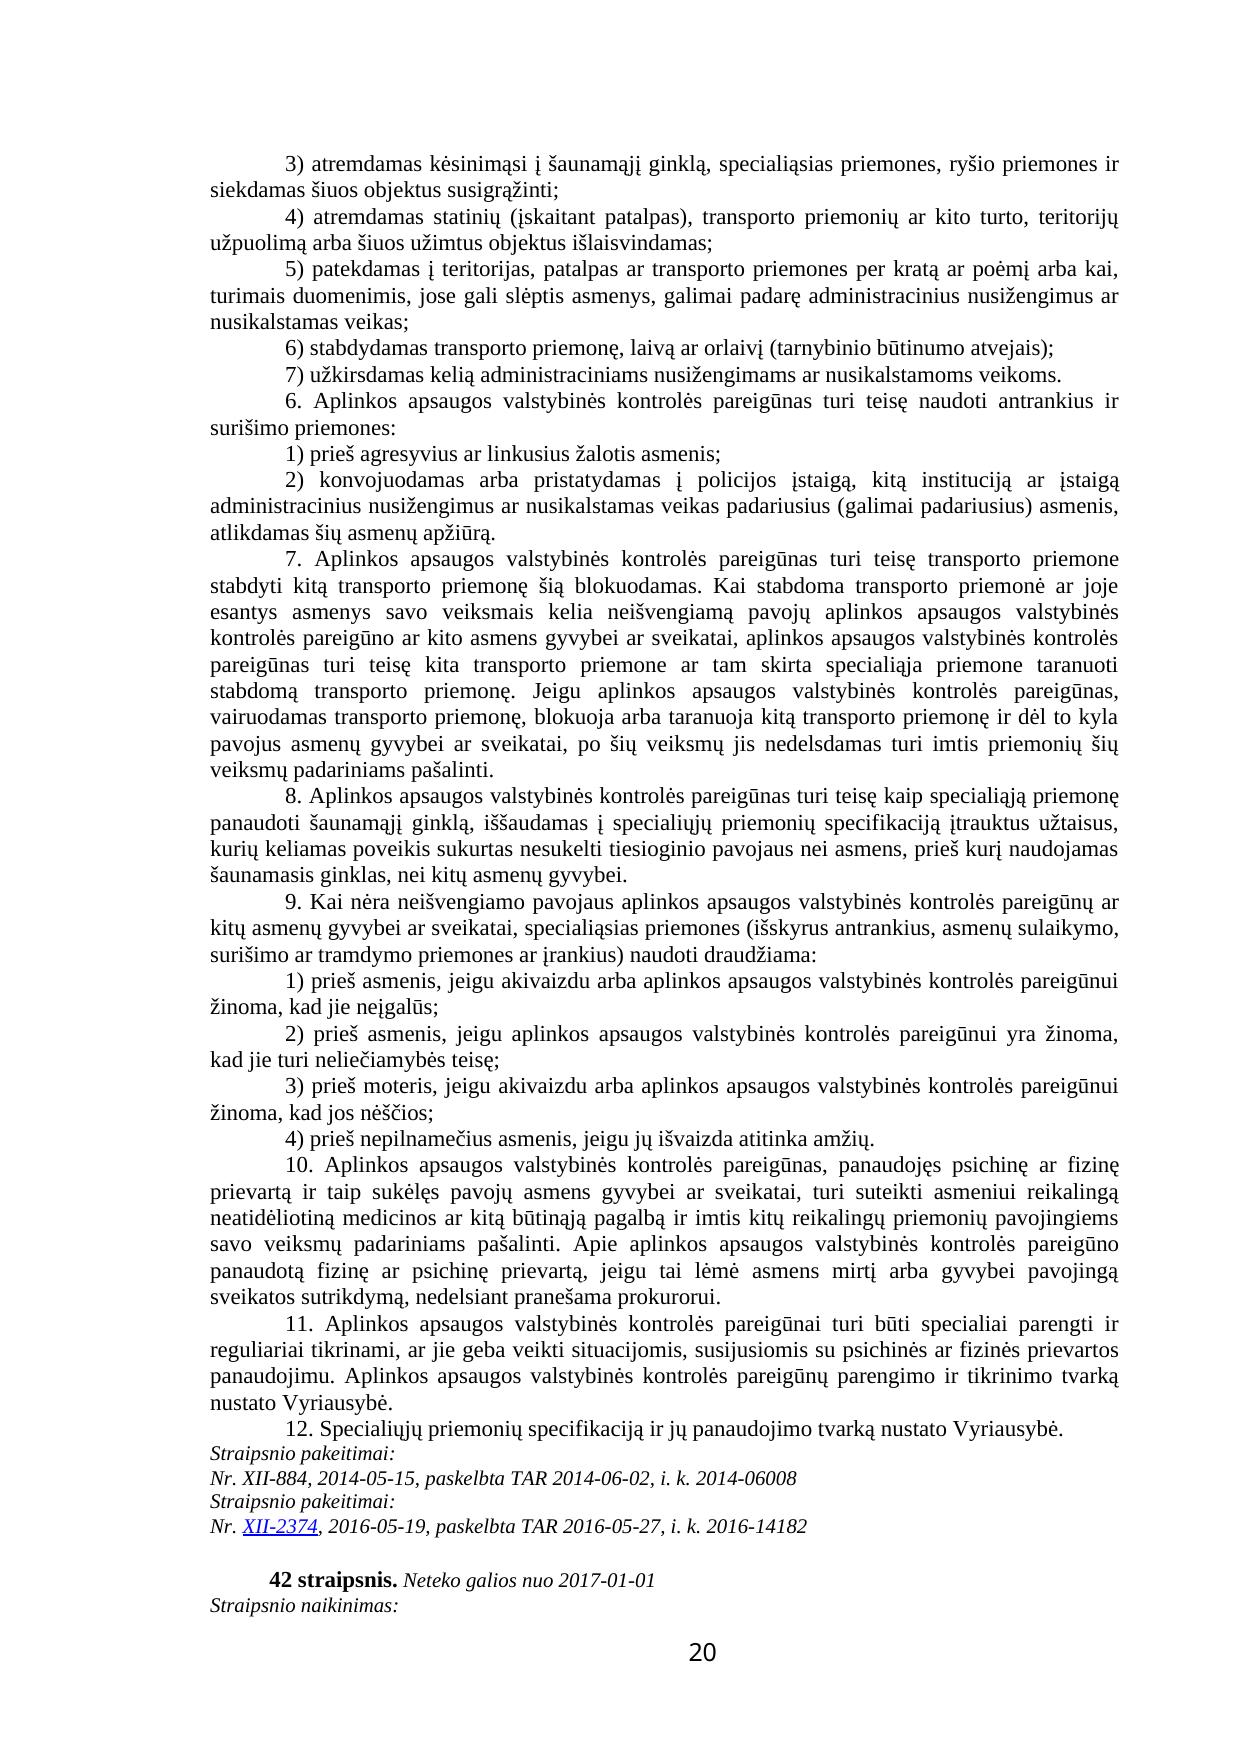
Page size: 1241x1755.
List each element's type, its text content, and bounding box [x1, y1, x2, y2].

text 42 straipsnis. Neteko galios nuo 2017-01-01 [210, 1566, 1120, 1593]
text Straipsnio pakeitimai: [210, 1489, 1120, 1513]
text 7. Aplinkos apsaugos valstybinės kontrolės pareigūnas turi teisę transporto priemone stabdyti kitą transporto priemonę šią blokuodamas. Kai stabdoma transporto priemonė ar joje esantys asmenys savo veiksmais kelia neišvengiamą pavojų aplinkos apsaugos valstybinės kontrolės pareigūno ar kito asmens gyvybei ar sveikatai, aplinkos apsaugos valstybinės kontrolės pareigūnas turi teisę kita transporto priemone ar tam skirta specialiąja priemone taranuoti stabdomą transporto priemonę. Jeigu aplinkos apsaugos valstybinės kontrolės pareigūnas, vairuodamas transporto priemonę, blokuoja arba taranuoja kitą transporto priemonę ir dėl to kyla pavojus asmenų gyvybei ar sveikatai, po šių veiksmų jis nedelsdamas turi imtis priemonių šių veiksmų padariniams pašalinti. [210, 545, 1120, 782]
text 10. Aplinkos apsaugos valstybinės kontrolės pareigūnas, panaudojęs psichinę ar fizinę prievartą ir taip sukėlęs pavojų asmens gyvybei ar sveikatai, turi suteikti asmeniui reikalingą neatidėliotiną medicinos ar kitą būtinąją pagalbą ir imtis kitų reikalingų priemonių pavojingiems savo veiksmų padariniams pašalinti. Apie aplinkos apsaugos valstybinės kontrolės pareigūno panaudotą fizinę ar psichinę prievartą, jeigu tai lėmė asmens mirtį arba gyvybei pavojingą sveikatos sutrikdymą, nedelsiant pranešama prokurorui. [210, 1151, 1120, 1309]
text 4) atremdamas statinių (įskaitant patalpas), transporto priemonių ar kito turto, teritorijų užpuolimą arba šiuos užimtus objektus išlaisvindamas; [210, 203, 1120, 255]
text 2) prieš asmenis, jeigu aplinkos apsaugos valstybinės kontrolės pareigūnui yra žinoma, kad jie turi neliečiamybės teisę; [210, 1020, 1120, 1072]
text Straipsnio pakeitimai: [210, 1441, 1120, 1465]
text Nr. XII-884, 2014-05-15, paskelbta TAR 2014-06-02, i. k. 2014-06008 [210, 1465, 1120, 1489]
text 6) stabdydamas transporto priemonę, laivą ar orlaivį (tarnybinio būtinumo atvejais); [210, 334, 1120, 361]
text 8. Aplinkos apsaugos valstybinės kontrolės pareigūnas turi teisę kaip specialiąją priemonę panaudoti šaunamąjį ginklą, iššaudamas į specialiųjų priemonių specifikaciją įtrauktus užtaisus, kurių keliamas poveikis sukurtas nesukelti tiesioginio pavojaus nei asmens, prieš kurį naudojamas šaunamasis ginklas, nei kitų asmenų gyvybei. [210, 782, 1120, 888]
text 6. Aplinkos apsaugos valstybinės kontrolės pareigūnas turi teisę naudoti antrankius ir surišimo priemones: [210, 387, 1120, 440]
text 11. Aplinkos apsaugos valstybinės kontrolės pareigūnai turi būti specialiai parengti ir reguliariai tikrinami, ar jie geba veikti situacijomis, susijusiomis su psichinės ar fizinės prievartos panaudojimu. Aplinkos apsaugos valstybinės kontrolės pareigūnų parengimo ir tikrinimo tvarką nustato Vyriausybė. [210, 1309, 1120, 1415]
text 3) atremdamas kėsinimąsi į šaunamąjį ginklą, specialiąsias priemones, ryšio priemones ir siekdamas šiuos objektus susigrąžinti; [210, 150, 1120, 203]
text 9. Kai nėra neišvengiamo pavojaus aplinkos apsaugos valstybinės kontrolės pareigūnų ar kitų asmenų gyvybei ar sveikatai, specialiąsias priemones (išskyrus antrankius, asmenų sulaikymo, surišimo ar tramdymo priemones ar įrankius) naudoti draudžiama: [210, 888, 1120, 967]
text 2) konvojuodamas arba pristatydamas į policijos įstaigą, kitą instituciją ar įstaigą administracinius nusižengimus ar nusikalstamas veikas padariusius (galimai padariusius) asmenis, atlikdamas šių asmenų apžiūrą. [210, 466, 1120, 545]
text 4) prieš nepilnamečius asmenis, jeigu jų išvaizda atitinka amžių. [210, 1125, 1120, 1151]
text Straipsnio naikinimas: [210, 1593, 1120, 1617]
text 12. Specialiųjų priemonių specifikaciją ir jų panaudojimo tvarką nustato Vyriausybė. [210, 1415, 1120, 1441]
text 5) patekdamas į teritorijas, patalpas ar transporto priemones per kratą ar poėmį arba kai, turimais duomenimis, jose gali slėptis asmenys, galimai padarę administracinius nusižengimus ar nusikalstamas veikas; [210, 255, 1120, 334]
text 1) prieš asmenis, jeigu akivaizdu arba aplinkos apsaugos valstybinės kontrolės pareigūnui žinoma, kad jie neįgalūs; [210, 967, 1120, 1020]
text 3) prieš moteris, jeigu akivaizdu arba aplinkos apsaugos valstybinės kontrolės pareigūnui žinoma, kad jos nėščios; [210, 1072, 1120, 1125]
text Nr. XII-2374, 2016-05-19, paskelbta TAR 2016-05-27, i. k. 2016-14182 [210, 1513, 1120, 1538]
text 7) užkirsdamas kelią administraciniams nusižengimams ar nusikalstamoms veikoms. [210, 361, 1120, 387]
text 1) prieš agresyvius ar linkusius žalotis asmenis; [210, 440, 1120, 466]
